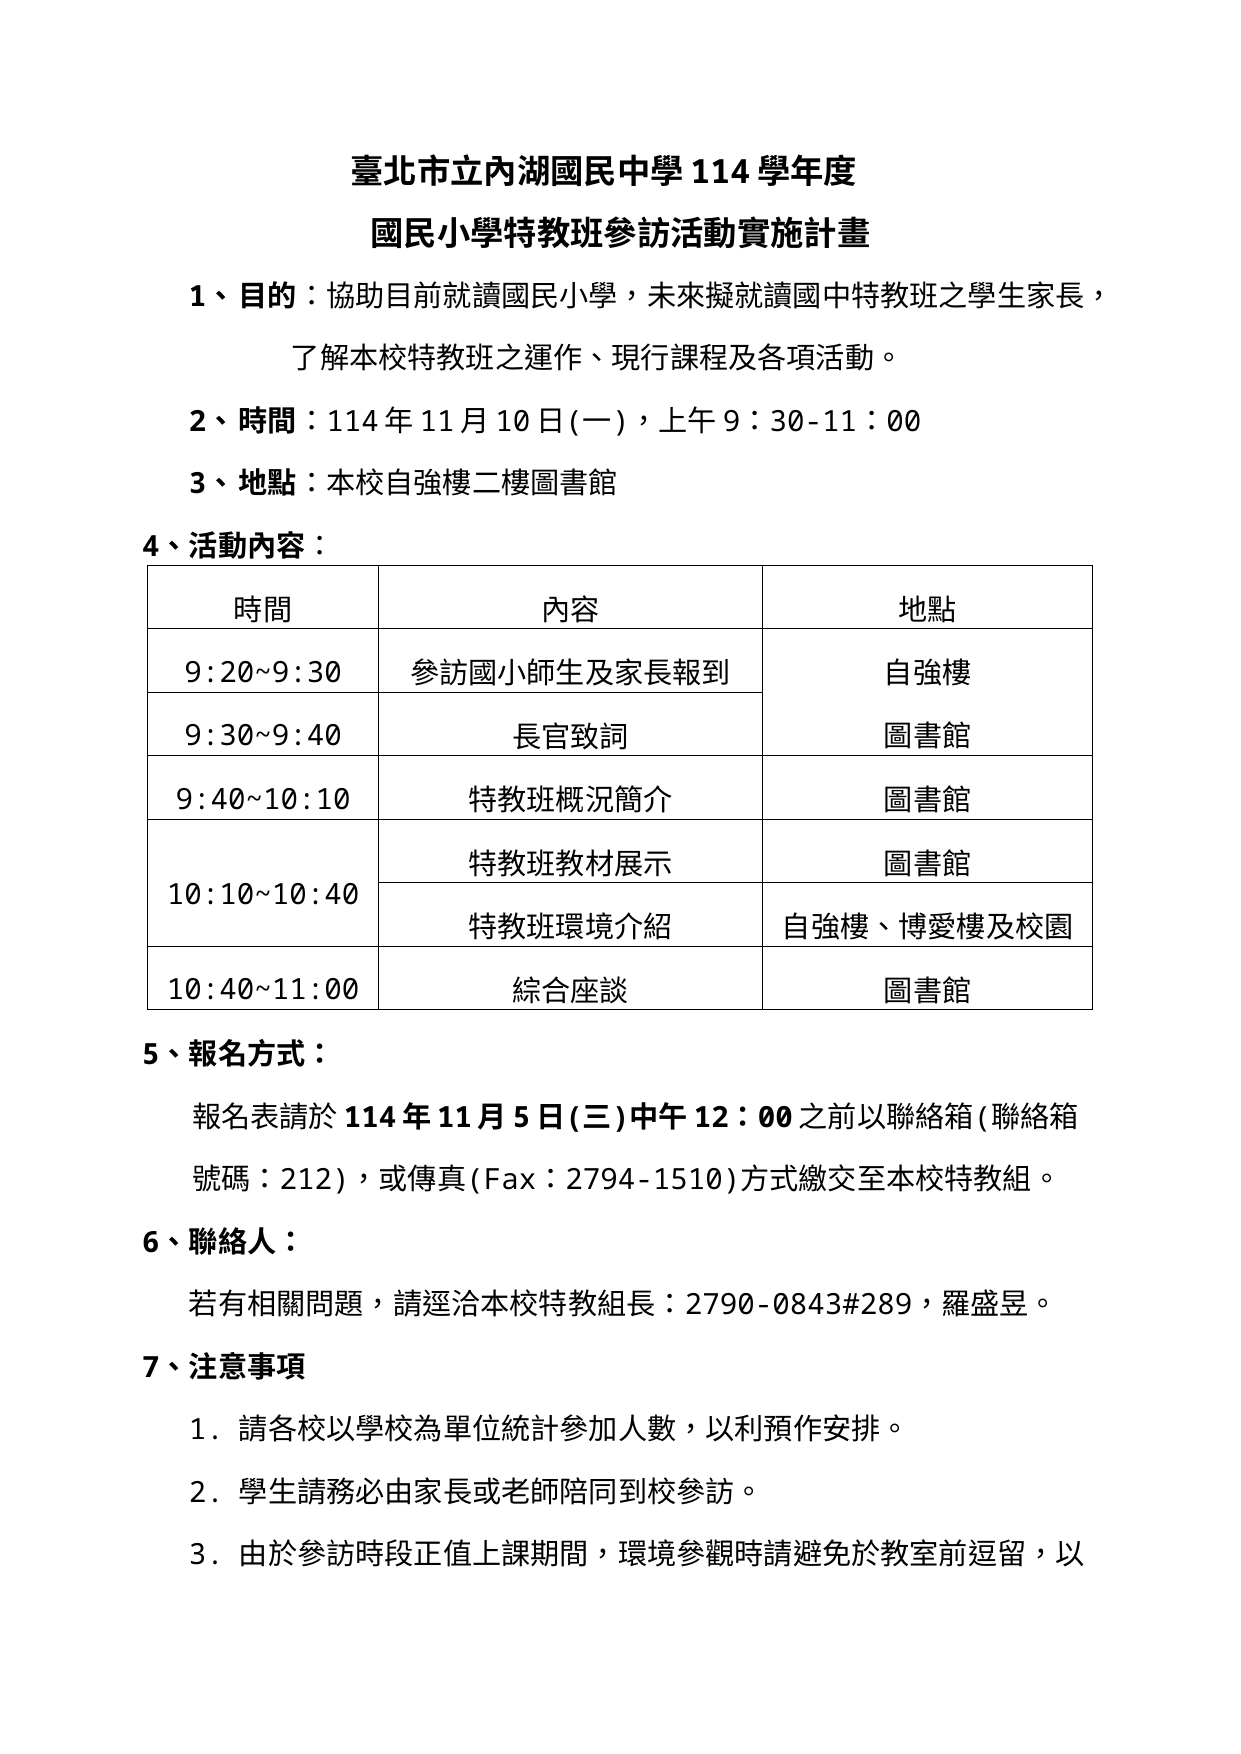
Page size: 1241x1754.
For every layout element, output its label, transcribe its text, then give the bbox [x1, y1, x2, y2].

text 了解本校特教班之運作、現行課程及各項活動。 [188, 314, 1098, 377]
list 注意事項 [142, 1323, 1098, 1385]
table_cell 自強樓、博愛樓及校園 [763, 883, 1092, 946]
text 臺北市立內湖國民中學114學年度 [142, 127, 1098, 189]
table_cell 綜合座談 [379, 947, 762, 1009]
table_cell 10:40~11:00 [148, 947, 378, 1009]
text 若有相關問題，請逕洽本校特教組長：2790-0843#289，羅盛昱。 [189, 1260, 1098, 1323]
table_header 時間 [148, 566, 378, 628]
table_cell 長官致詞 [379, 693, 762, 755]
text 國民小學特教班參訪活動實施計畫 [142, 189, 1098, 252]
list 由於參訪時段正值上課期間，環境參觀時請避免於教室前逗留，以 [189, 1510, 1098, 1573]
table_cell 特教班環境介紹 [379, 883, 762, 946]
list 活動內容： [142, 502, 1098, 564]
list 聯絡人： [142, 1198, 1098, 1260]
list 學生請務必由家長或老師陪同到校參訪。 [189, 1448, 1098, 1510]
table_header 地點 [763, 566, 1092, 628]
text 報名表請於114年11月5日(三)中午12：00之前以聯絡箱(聯絡箱號碼：212)，或傳真(Fax：2794-1510)方式繳交至本校特教組。 [192, 1073, 1098, 1198]
table_cell 10:10~10:40 [148, 820, 378, 946]
list 請各校以學校為單位統計參加人數，以利預作安排。 [189, 1385, 1098, 1448]
list 報名方式： [142, 1010, 1098, 1073]
list 時間：114年11月10日(一)，上午9：30-11：00 [188, 377, 1098, 439]
table_cell 圖書館 [763, 947, 1092, 1009]
table_cell 9:40~10:10 [148, 756, 378, 819]
table_cell 參訪國小師生及家長報到 [379, 629, 762, 692]
list 地點：本校自強樓二樓圖書館 [188, 439, 1098, 502]
table_cell 圖書館 [763, 820, 1092, 882]
table_cell 圖書館 [763, 756, 1092, 819]
table_cell 9:20~9:30 [148, 629, 378, 692]
table_header 內容 [379, 566, 762, 628]
table_cell 特教班教材展示 [379, 820, 762, 882]
table_cell 自強樓 圖書館 [763, 629, 1092, 755]
list 目的：協助目前就讀國民小學，未來擬就讀國中特教班之學生家長， [188, 252, 1098, 314]
table_cell 9:30~9:40 [148, 693, 378, 755]
table_cell 特教班概況簡介 [379, 756, 762, 819]
